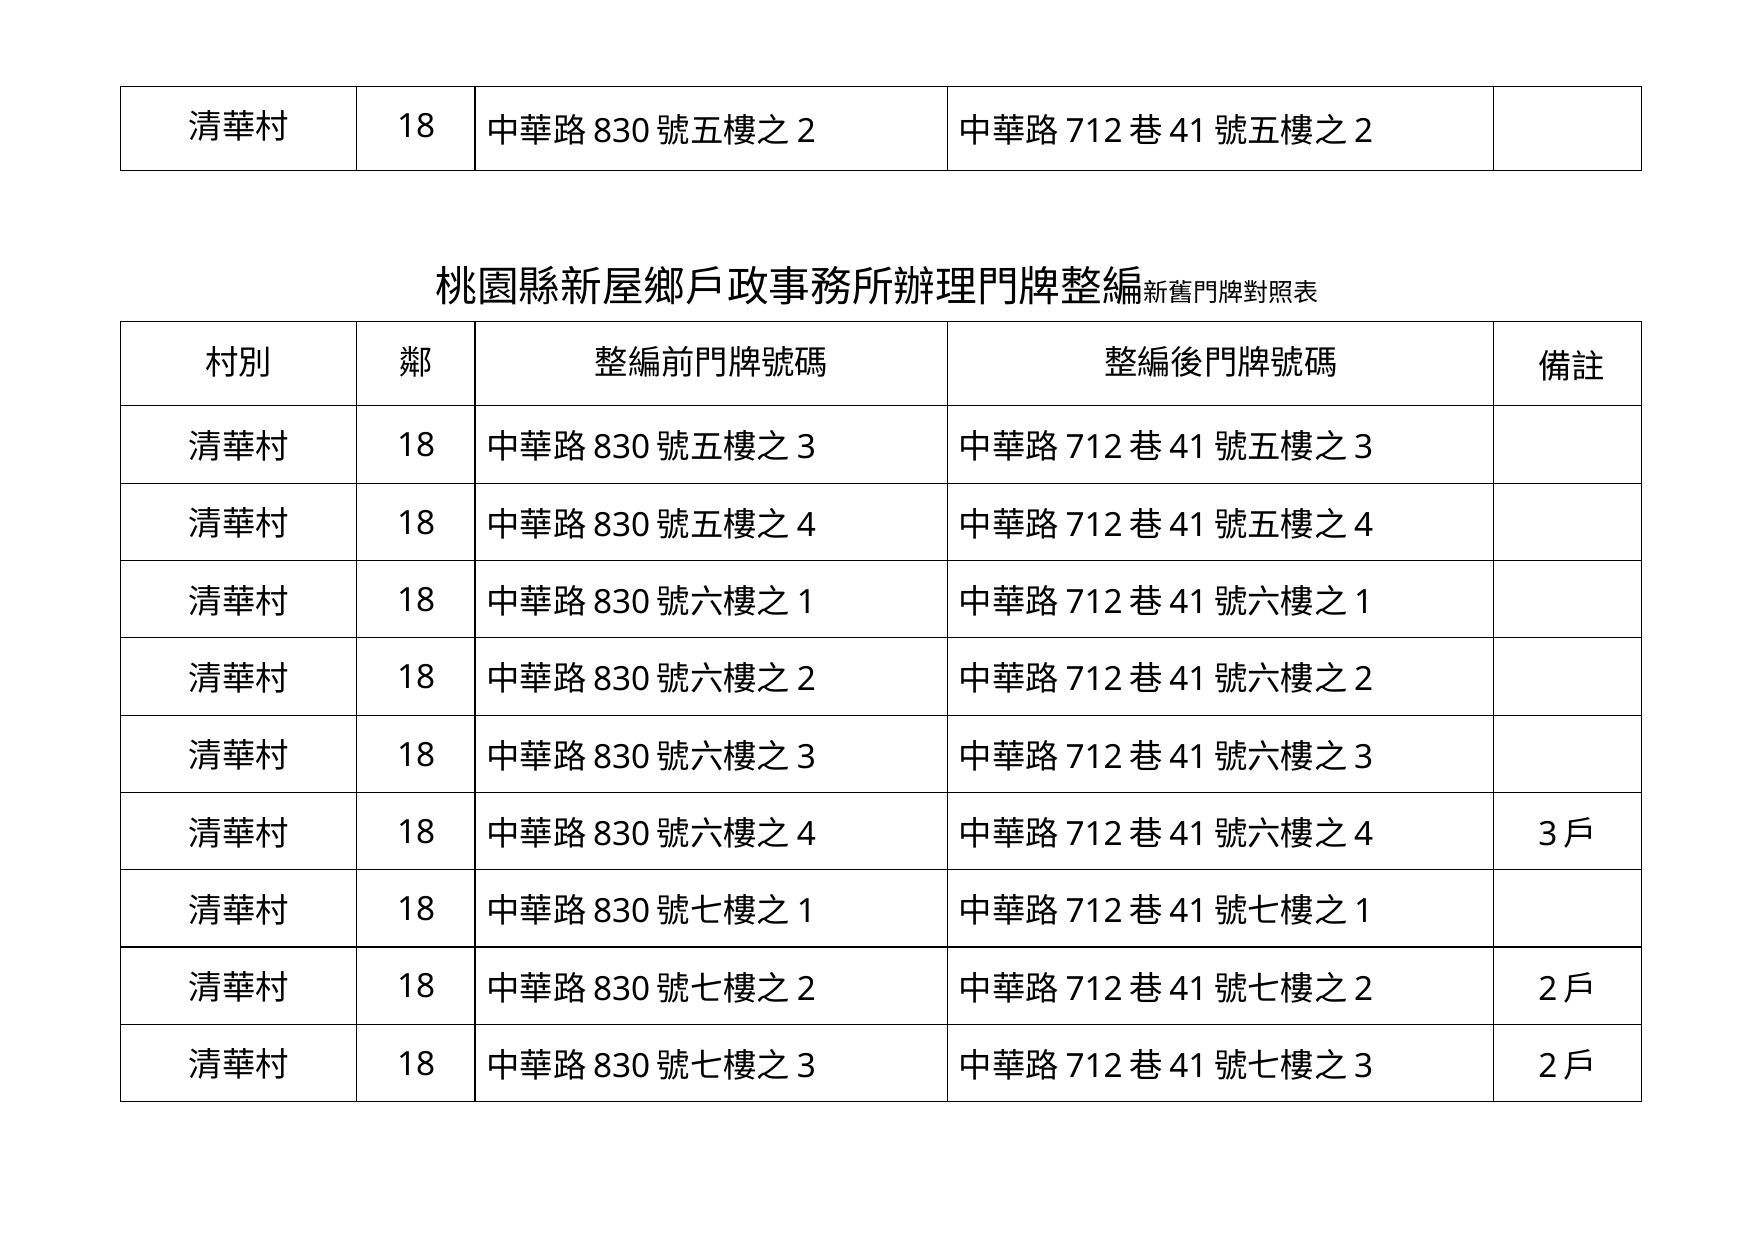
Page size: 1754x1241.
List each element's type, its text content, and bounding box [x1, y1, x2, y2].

table_cell 中華路830號七樓之2 [476, 948, 947, 1024]
table_cell 中華路830號五樓之3 [476, 406, 947, 483]
table_cell [1494, 638, 1641, 714]
table_cell 清華村 [121, 793, 356, 869]
table_cell [1494, 716, 1641, 792]
table_cell 清華村 [121, 638, 356, 714]
table_cell 清華村 [121, 87, 356, 170]
table_cell 18 [357, 484, 474, 560]
table_cell 中華路712巷41號七樓之1 [948, 870, 1493, 946]
table_cell [1494, 484, 1641, 560]
table_cell [1494, 561, 1641, 637]
table_cell 清華村 [121, 948, 356, 1024]
table_cell 清華村 [121, 716, 356, 792]
table_cell 18 [357, 638, 474, 714]
table_cell 中華路712巷41號五樓之4 [948, 484, 1493, 560]
table_cell 中華路712巷41號七樓之3 [948, 1025, 1493, 1101]
table_cell [1494, 870, 1641, 946]
table_cell 中華路712巷41號六樓之3 [948, 716, 1493, 792]
table_cell 18 [357, 716, 474, 792]
table_cell 清華村 [121, 406, 356, 483]
table_cell 清華村 [121, 870, 356, 946]
table_cell 中華路830號七樓之3 [476, 1025, 947, 1101]
table_cell 清華村 [121, 1025, 356, 1101]
table_cell 2戶 [1494, 1025, 1641, 1101]
table_cell 清華村 [121, 561, 356, 637]
table_header 整編後門牌號碼 [948, 322, 1493, 405]
table_cell 清華村 [121, 484, 356, 560]
table_cell 18 [357, 870, 474, 946]
table_cell 中華路712巷41號六樓之4 [948, 793, 1493, 869]
table_cell 18 [357, 793, 474, 869]
table_cell [1494, 406, 1641, 483]
table_header 備註 [1494, 322, 1641, 405]
table_cell [1494, 87, 1641, 170]
table_cell 18 [357, 406, 474, 483]
text 桃園縣新屋鄉戶政事務所辦理門牌整編新舊門牌對照表 [150, 246, 1604, 321]
table_cell 中華路830號六樓之4 [476, 793, 947, 869]
table_cell 中華路830號六樓之2 [476, 638, 947, 714]
table_header 村別 [121, 322, 356, 405]
table_cell 18 [357, 1025, 474, 1101]
table_header 整編前門牌號碼 [476, 322, 947, 405]
table_cell 中華路830號七樓之1 [476, 870, 947, 946]
table_cell 3戶 [1494, 793, 1641, 869]
table_cell 18 [357, 948, 474, 1024]
table_cell 中華路712巷41號五樓之3 [948, 406, 1493, 483]
table_cell 中華路830號六樓之3 [476, 716, 947, 792]
table_cell 中華路712巷41號六樓之1 [948, 561, 1493, 637]
table_cell 中華路712巷41號五樓之2 [948, 87, 1493, 170]
table_cell 中華路712巷41號七樓之2 [948, 948, 1493, 1024]
table_cell 2戶 [1494, 948, 1641, 1024]
table_cell 中華路830號五樓之2 [476, 87, 947, 170]
table_cell 中華路712巷41號六樓之2 [948, 638, 1493, 714]
table_cell 中華路830號六樓之1 [476, 561, 947, 637]
table_cell 18 [357, 561, 474, 637]
table_cell 中華路830號五樓之4 [476, 484, 947, 560]
table_header 鄰 [357, 322, 474, 405]
table_cell 18 [357, 87, 474, 170]
